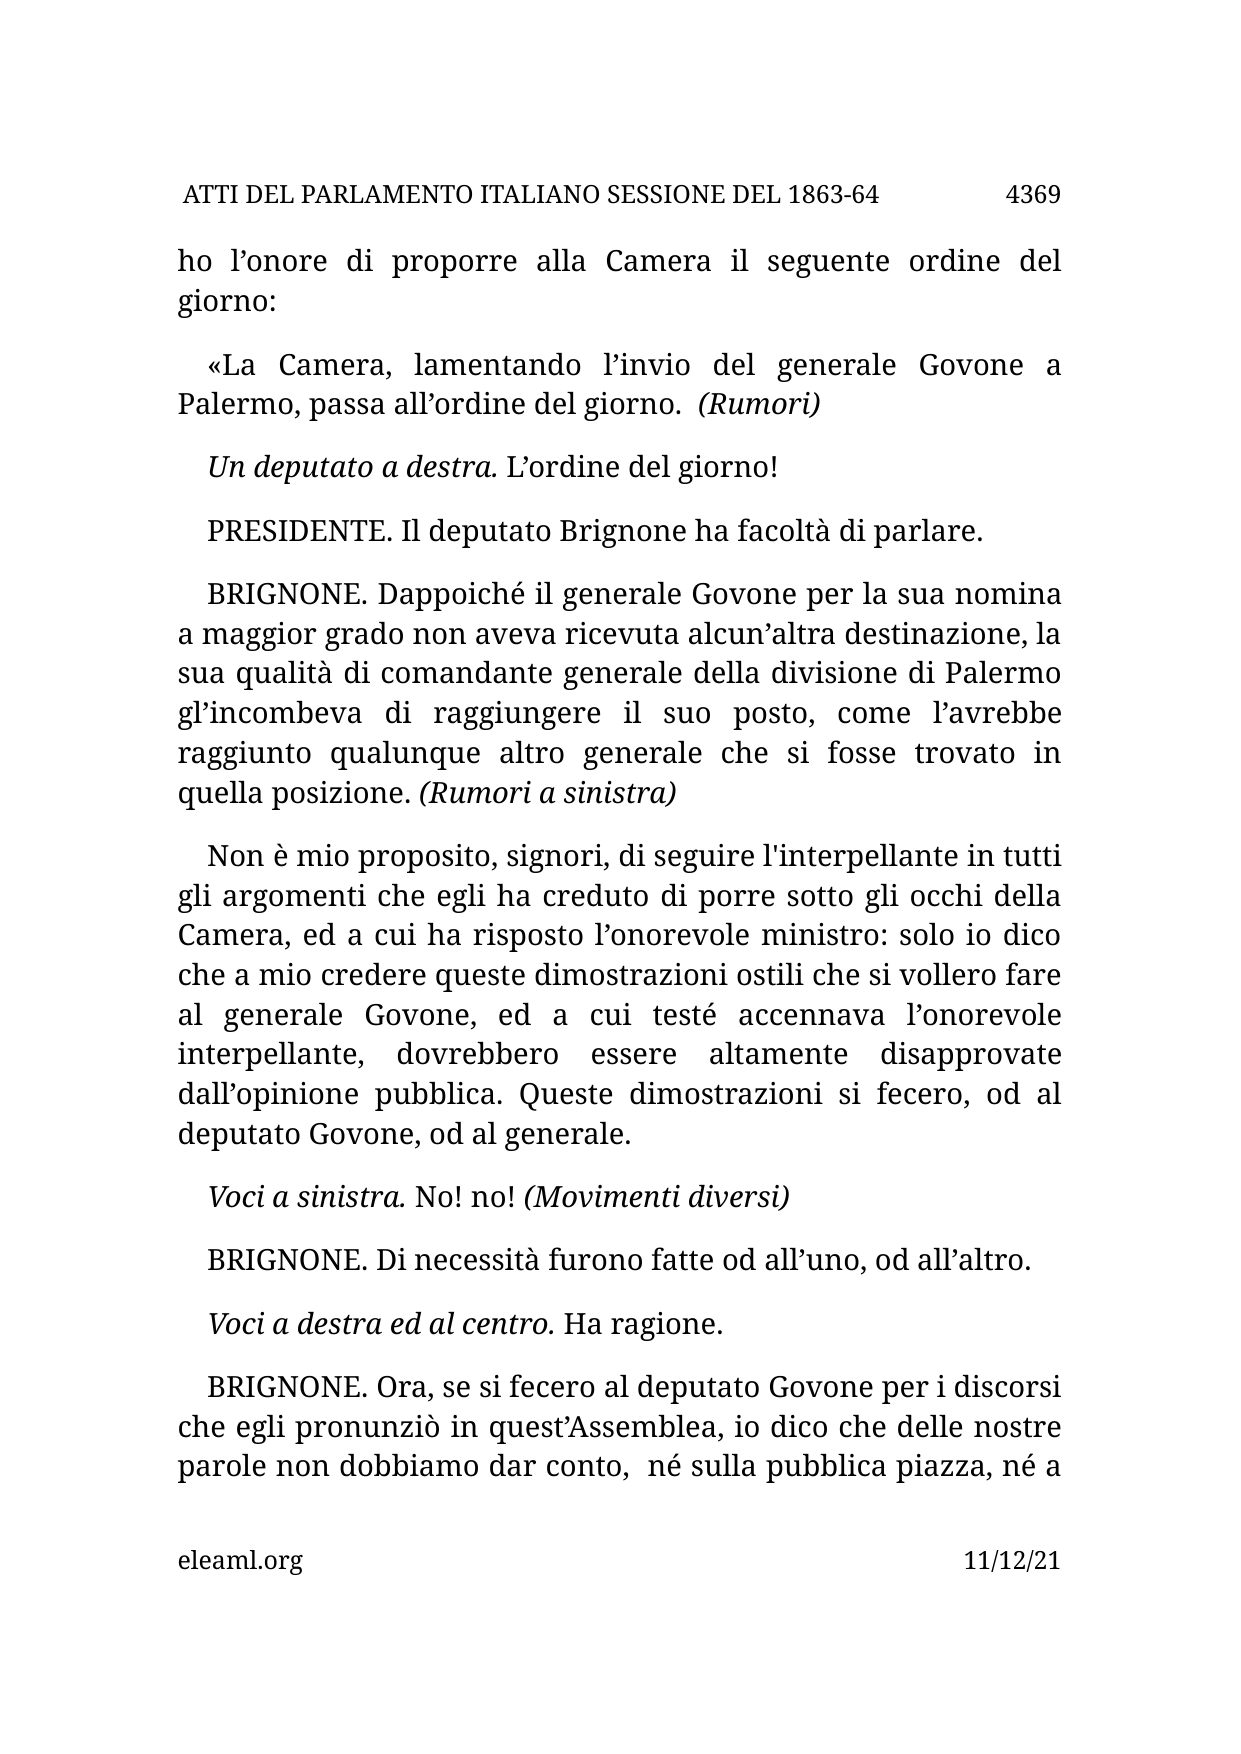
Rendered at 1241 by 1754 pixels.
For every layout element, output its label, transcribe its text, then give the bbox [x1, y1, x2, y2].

text PRESIDENTE. Il deputato Brignone ha facoltà di parlare. [177, 510, 1063, 550]
text Voci a destra ed al centro. Ha ragione. [177, 1303, 1063, 1343]
text Non è mio proposito, signori, di seguire l'interpellante in tutti gli argomenti che egli ha creduto di porre sotto gli occhi della Camera, ed a cui ha risposto l’onorevole ministro: solo io dico che a mio credere queste dimostrazioni ostili che si vollero fare al generale Govone, ed a cui testé accennava l’onorevole interpellante, dovrebbero essere altamente disapprovate dall’opinione pubblica. Queste dimostrazioni si fecero, od al deputato Govone, od al generale. [177, 835, 1063, 1153]
text «La Camera, lamentando l’invio del generale Govone a Palermo, passa all’ordine del giorno. (Rumori) [177, 344, 1063, 423]
text Un deputato a destra. L’ordine del giorno! [177, 447, 1063, 486]
text BRIGNONE. Di necessità furono fatte od all’uno, od all’altro. [177, 1240, 1063, 1279]
text ho l’onore di proporre alla Camera il seguente ordine del giorno: [177, 241, 1063, 320]
text BRIGNONE. Ora, se si fecero al deputato Govone per i discorsi che egli pronunziò in quest’Assemblea, io dico che delle nostre parole non dobbiamo dar conto, né sulla pubblica piazza, né a [177, 1366, 1063, 1485]
text Voci a sinistra. No! no! (Movimenti diversi) [177, 1176, 1063, 1216]
text BRIGNONE. Dappoiché il generale Govone per la sua nomina a maggior grado non aveva ricevuta alcun’altra destinazione, la sua qualità di comandante generale della divisione di Palermo gl’incombeva di raggiungere il suo posto, come l’avrebbe raggiunto qualunque altro generale che si fosse trovato in quella posizione. (Rumori a sinistra) [177, 573, 1063, 812]
